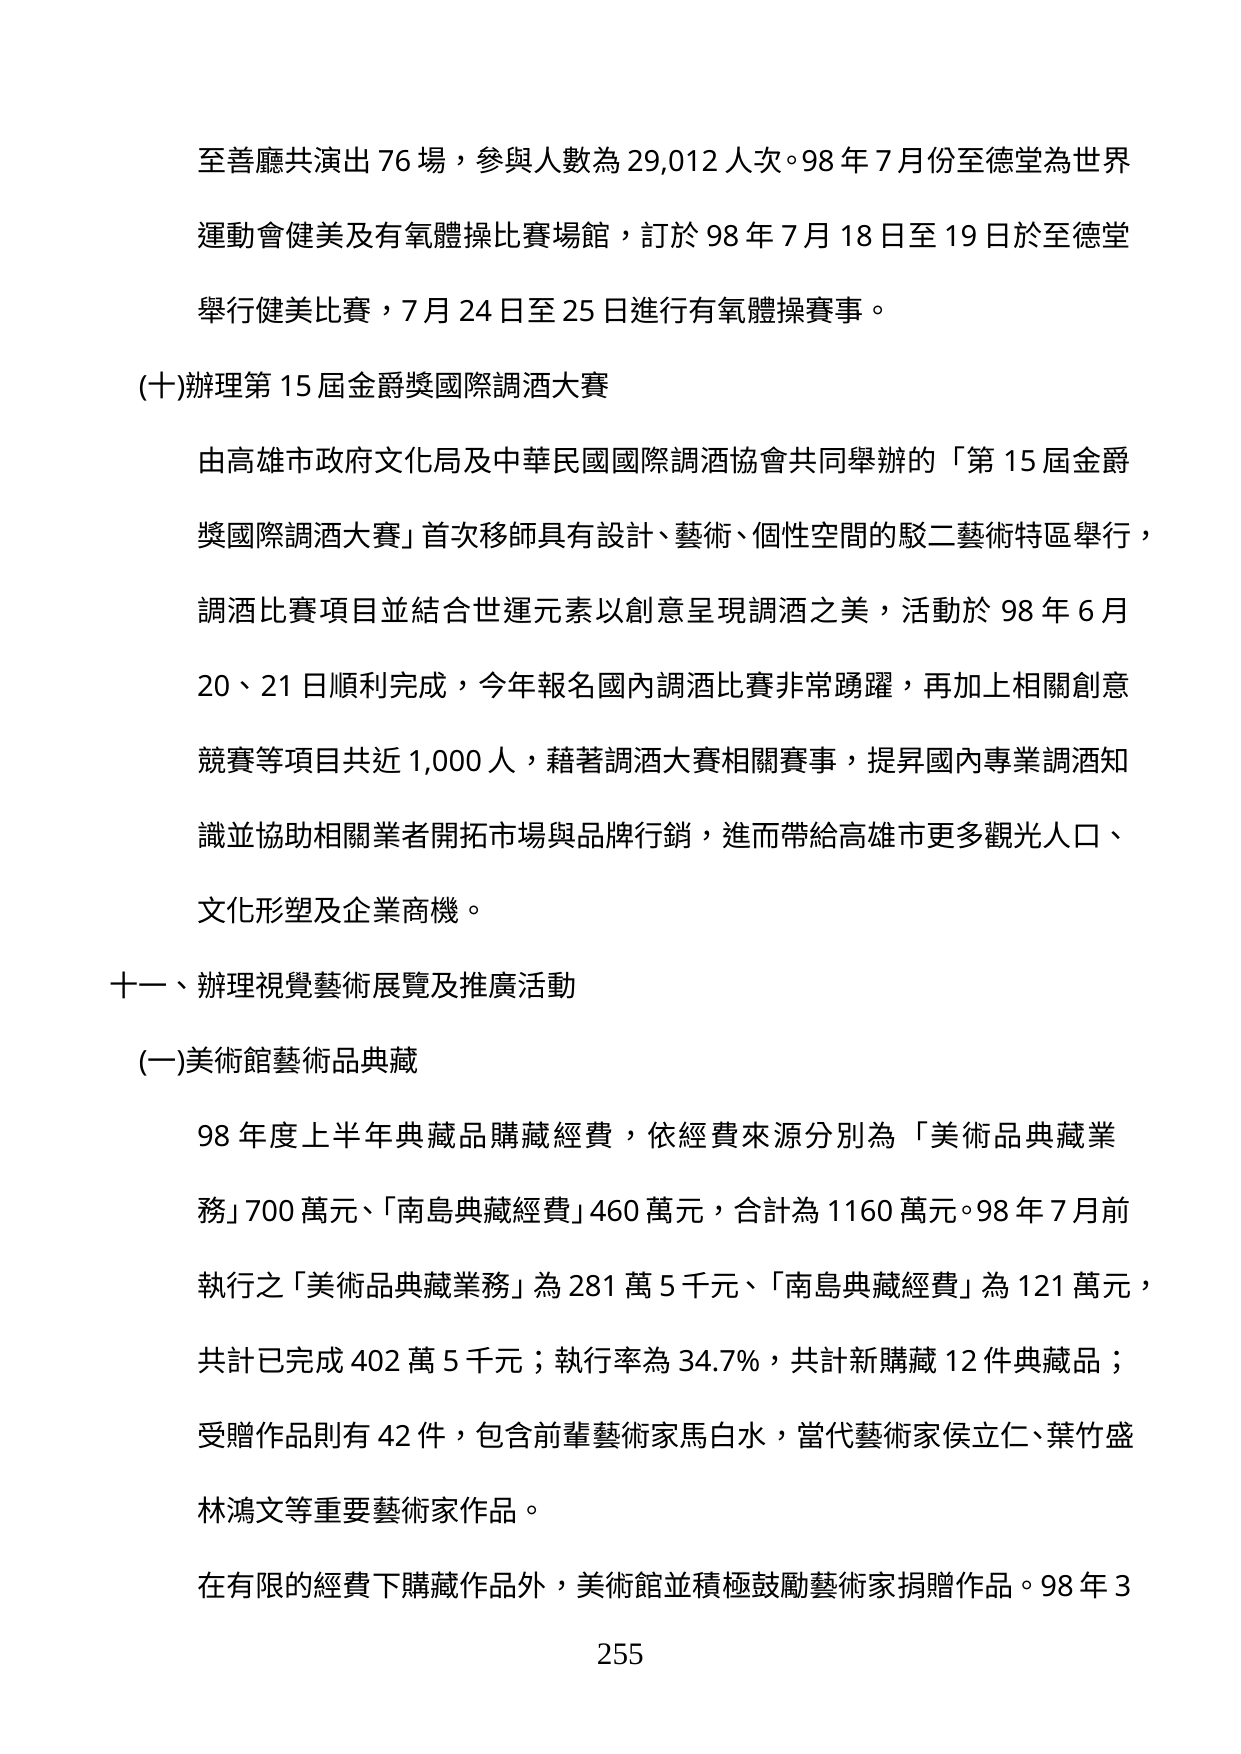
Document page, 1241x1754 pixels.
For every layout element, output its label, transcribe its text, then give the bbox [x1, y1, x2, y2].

text (一)美術館藝術品典藏 [138, 1021, 1131, 1096]
text 在有限的經費下購藏作品外，美術館並積極鼓勵藝術家捐贈作品。98年3 [197, 1546, 1131, 1621]
text 由高雄市政府文化局及中華民國國際調酒協會共同舉辦的「第15屆金爵獎國際調酒大賽」首次移師具有設計、藝術、個性空間的駁二藝術特區舉行，調酒比賽項目並結合世運元素以創意呈現調酒之美，活動於98年6月20、21日順利完成，今年報名國內調酒比賽非常踴躍，再加上相關創意競賽等項目共近1,000人，藉著調酒大賽相關賽事，提昇國內專業調酒知識並協助相關業者開拓市場與品牌行銷，進而帶給高雄市更多觀光人口、文化形塑及企業商機。 [197, 421, 1131, 946]
text 2009年世界運動會健美及體操比賽選定至德堂、至善廳作為比賽場館，兩廳堂自97年9月至98年3月閉館整修，進行場館改善工程。98年1月至3月9日兩廳堂整修（不對外開放使用），98年3月10日至德堂開館後，至德堂重要節目演出計有：舞台劇《寶島一村》、馬卡爾的交響情人夢、聖彼得堡馬林斯基劇院 基洛夫芭蕾暨交響樂團、李雲迪鋼琴獨奏會 、雲門舞集２《2009春鬥》 、費玉清2009個人演唱會、明華園2009新作巡演--貓神等。3月10日至6月至德堂共演出72場，參與人數為79,898人次；至善廳共演出76場，參與人數為29,012人次。98年7月份至德堂為世界運動會健美及有氧體操比賽場館，訂於98年7月18日至19日於至德堂舉行健美比賽，7月24日至25日進行有氧體操賽事。 [197, 121, 1131, 346]
text (十)辦理第15屆金爵獎國際調酒大賽 [138, 346, 1131, 421]
text 十一、辦理視覺藝術展覽及推廣活動 [109, 946, 1131, 1021]
text 98年度上半年典藏品購藏經費，依經費來源分別為「美術品典藏業務」700萬元、「南島典藏經費」460萬元，合計為1160萬元。98年7月前執行之「美術品典藏業務」為281萬5千元、「南島典藏經費」為121萬元，共計已完成402萬5千元；執行率為34.7%，共計新購藏12件典藏品；受贈作品則有42件，包含前輩藝術家馬白水，當代藝術家侯立仁、葉竹盛、林鴻文等重要藝術家作品。 [197, 1096, 1131, 1546]
